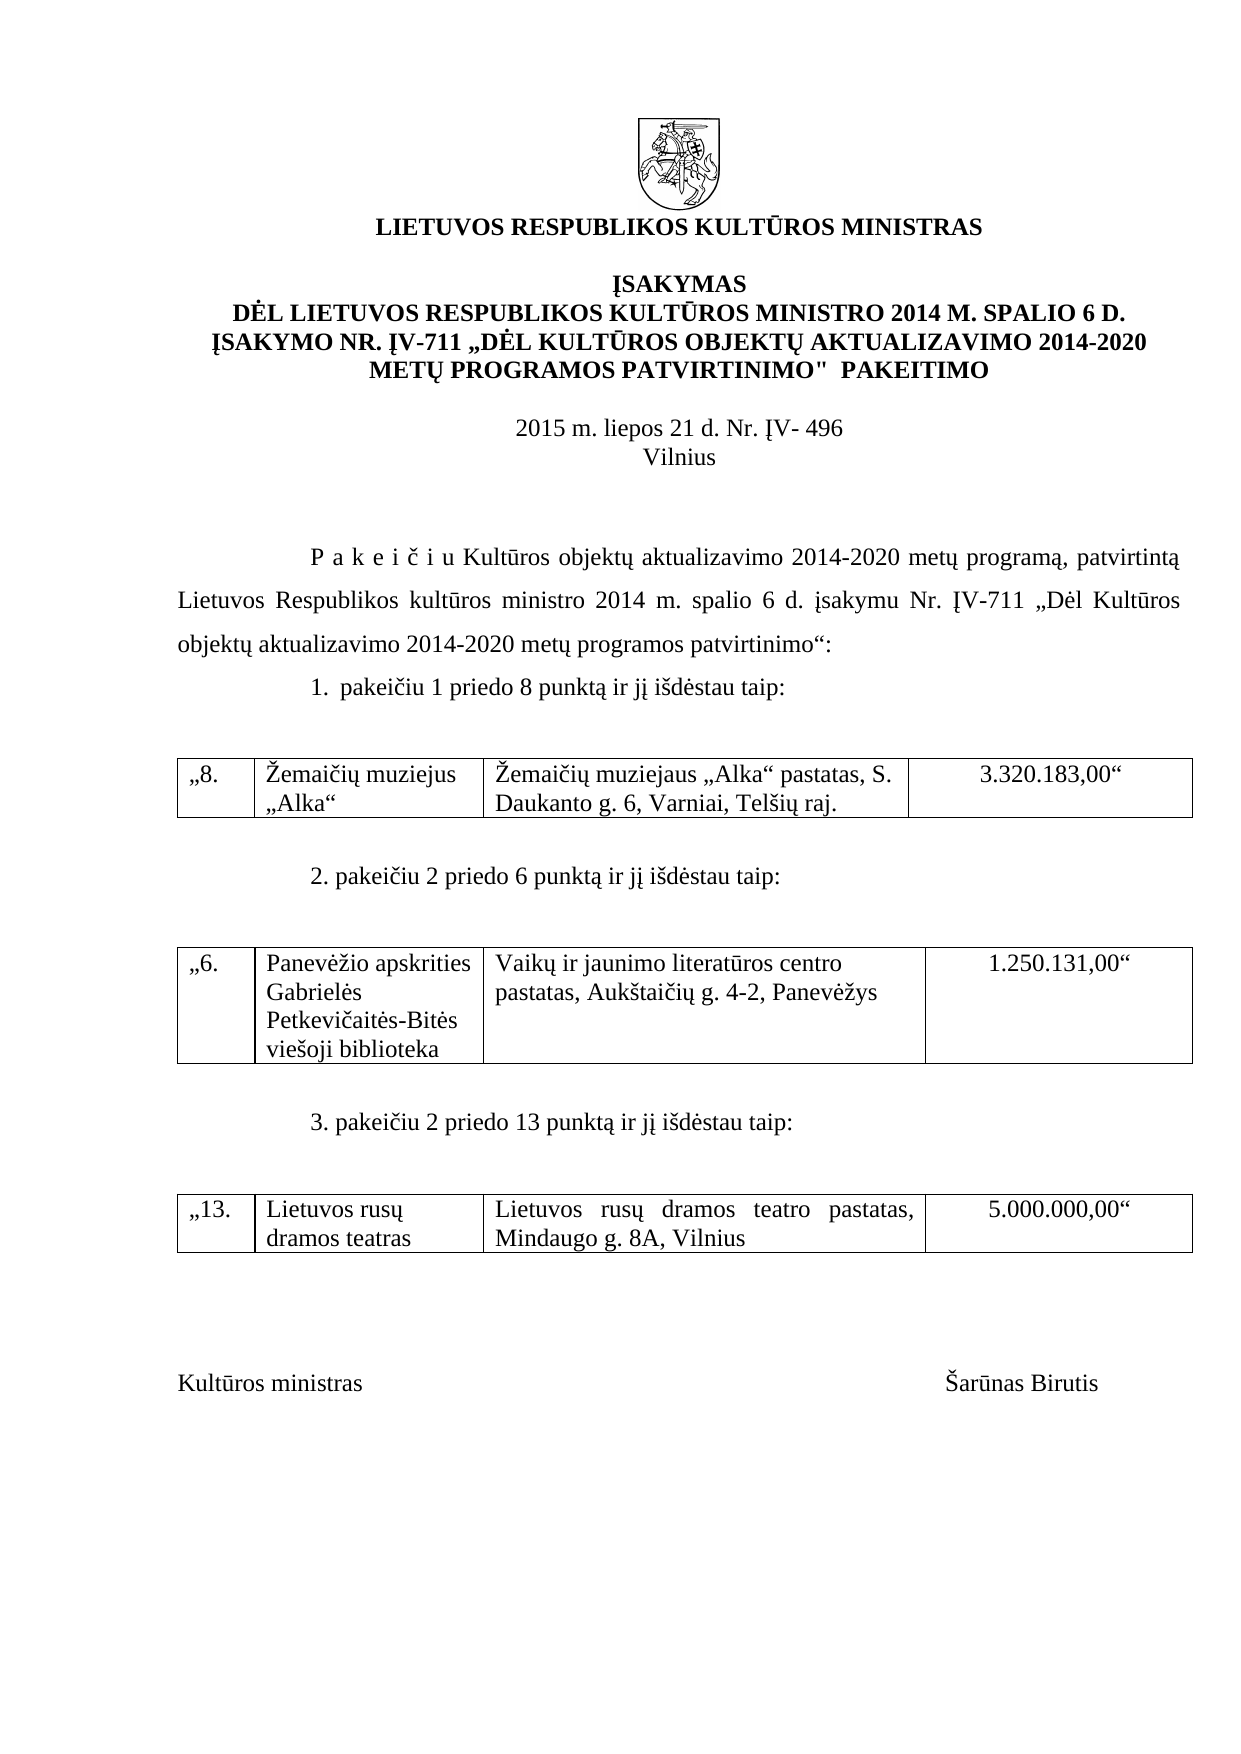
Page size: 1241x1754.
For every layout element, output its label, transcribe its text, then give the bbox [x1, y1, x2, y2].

text 2. pakeičiu 2 priedo 6 punktą ir jį išdėstau taip: [177, 861, 1181, 889]
text 2015 m. liepos 21 d. Nr. ĮV- 496 [177, 413, 1181, 442]
table_header „6. [178, 948, 254, 1063]
table_header Žemaičių muziejus „Alka“ [255, 759, 483, 817]
text Kultūros ministras Šarūnas Birutis [177, 1368, 1181, 1397]
table_header Vaikų ir jaunimo literatūros centro pastatas, Aukštaičių g. 4-2, Panevėžys [484, 948, 925, 1063]
table_header Panevėžio apskrities Gabrielės Petkevičaitės-Bitės viešoji biblioteka [256, 948, 483, 1063]
text 1. pakeičiu 1 priedo 8 punktą ir jį išdėstau taip: [177, 672, 1181, 701]
table_header Lietuvos rusų dramos teatro pastatas, Mindaugo g. 8A, Vilnius [484, 1195, 925, 1252]
table_header 3.320.183,00“ [909, 759, 1192, 817]
text P a k e i č i u Kultūros objektų aktualizavimo 2014-2020 metų programą, patvirtintą Lietuvos Respublikos kultūros ministro 2014 m. spalio 6 d. įsakymu Nr. ĮV-711 „Dėl Kultūros objektų aktualizavimo 2014-2020 metų programos patvirtinimo“: [177, 542, 1181, 657]
text 3. pakeičiu 2 priedo 13 punktą ir jį išdėstau taip: [177, 1107, 1181, 1136]
text ĮSAKYMAS [177, 269, 1181, 298]
text LIETUVOS RESPUBLIKOS KULTŪROS MINISTRAS [177, 212, 1181, 241]
table_header 1.250.131,00“ [926, 948, 1192, 1063]
table_header Lietuvos rusų dramos teatras [256, 1195, 483, 1252]
table_header Žemaičių muziejaus „Alka“ pastatas, S. Daukanto g. 6, Varniai, Telšių raj. [484, 759, 908, 817]
table_header „13. [178, 1195, 254, 1252]
table_header 5.000.000,00“ [926, 1195, 1192, 1252]
text Vilnius [177, 442, 1181, 471]
text DĖL Lietuvos Respublikos kultūros ministro 2014 m. spalio 6 d. įsakymo Nr. ĮV-711 „DĖL KULTŪROS OBJEKTŲ AKTUALIZAVIMO 2014-2020 METŲ PROGRAMOS PATVIRTINIMO" PAKEITIMO [177, 298, 1181, 384]
table_header „8. [178, 759, 254, 817]
